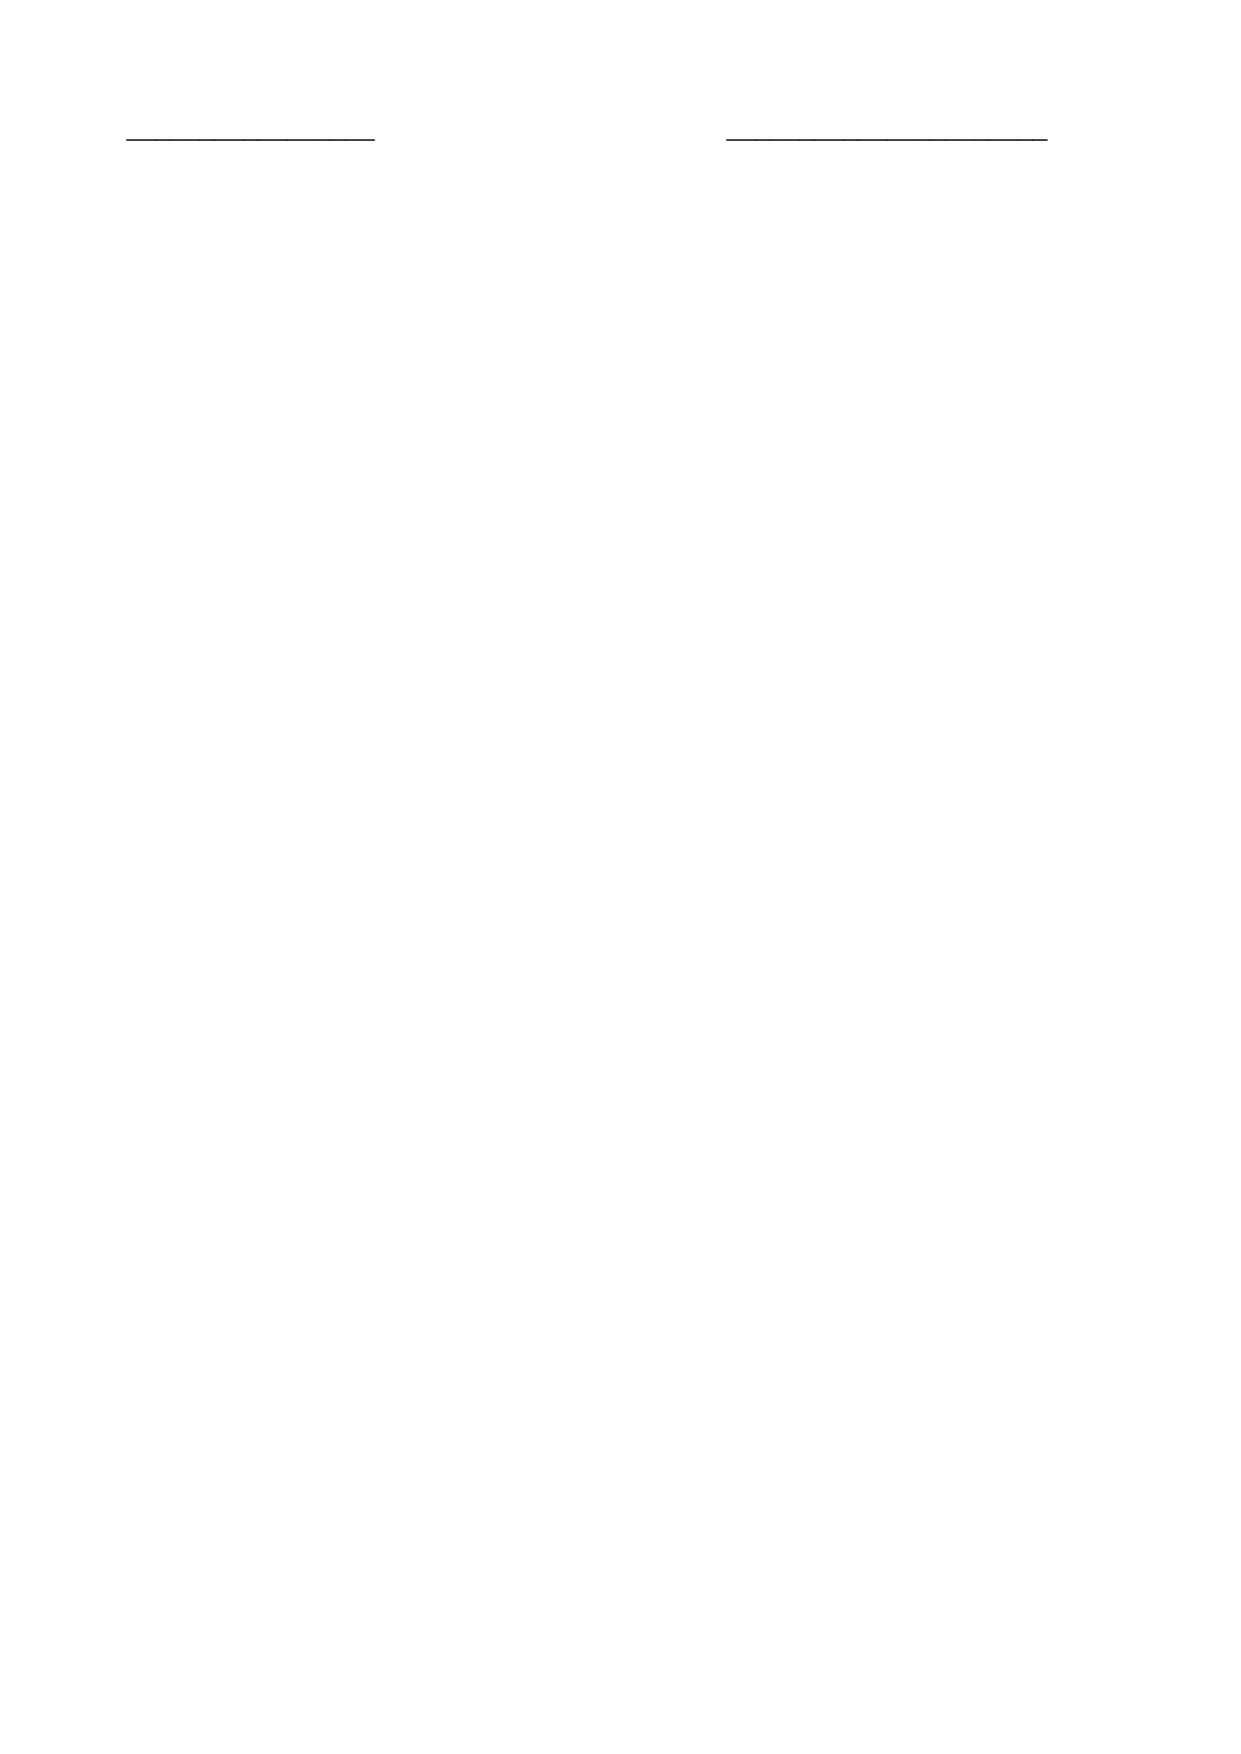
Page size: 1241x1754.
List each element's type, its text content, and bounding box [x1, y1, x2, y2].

text _________________ ______________________ [126, 110, 1137, 144]
